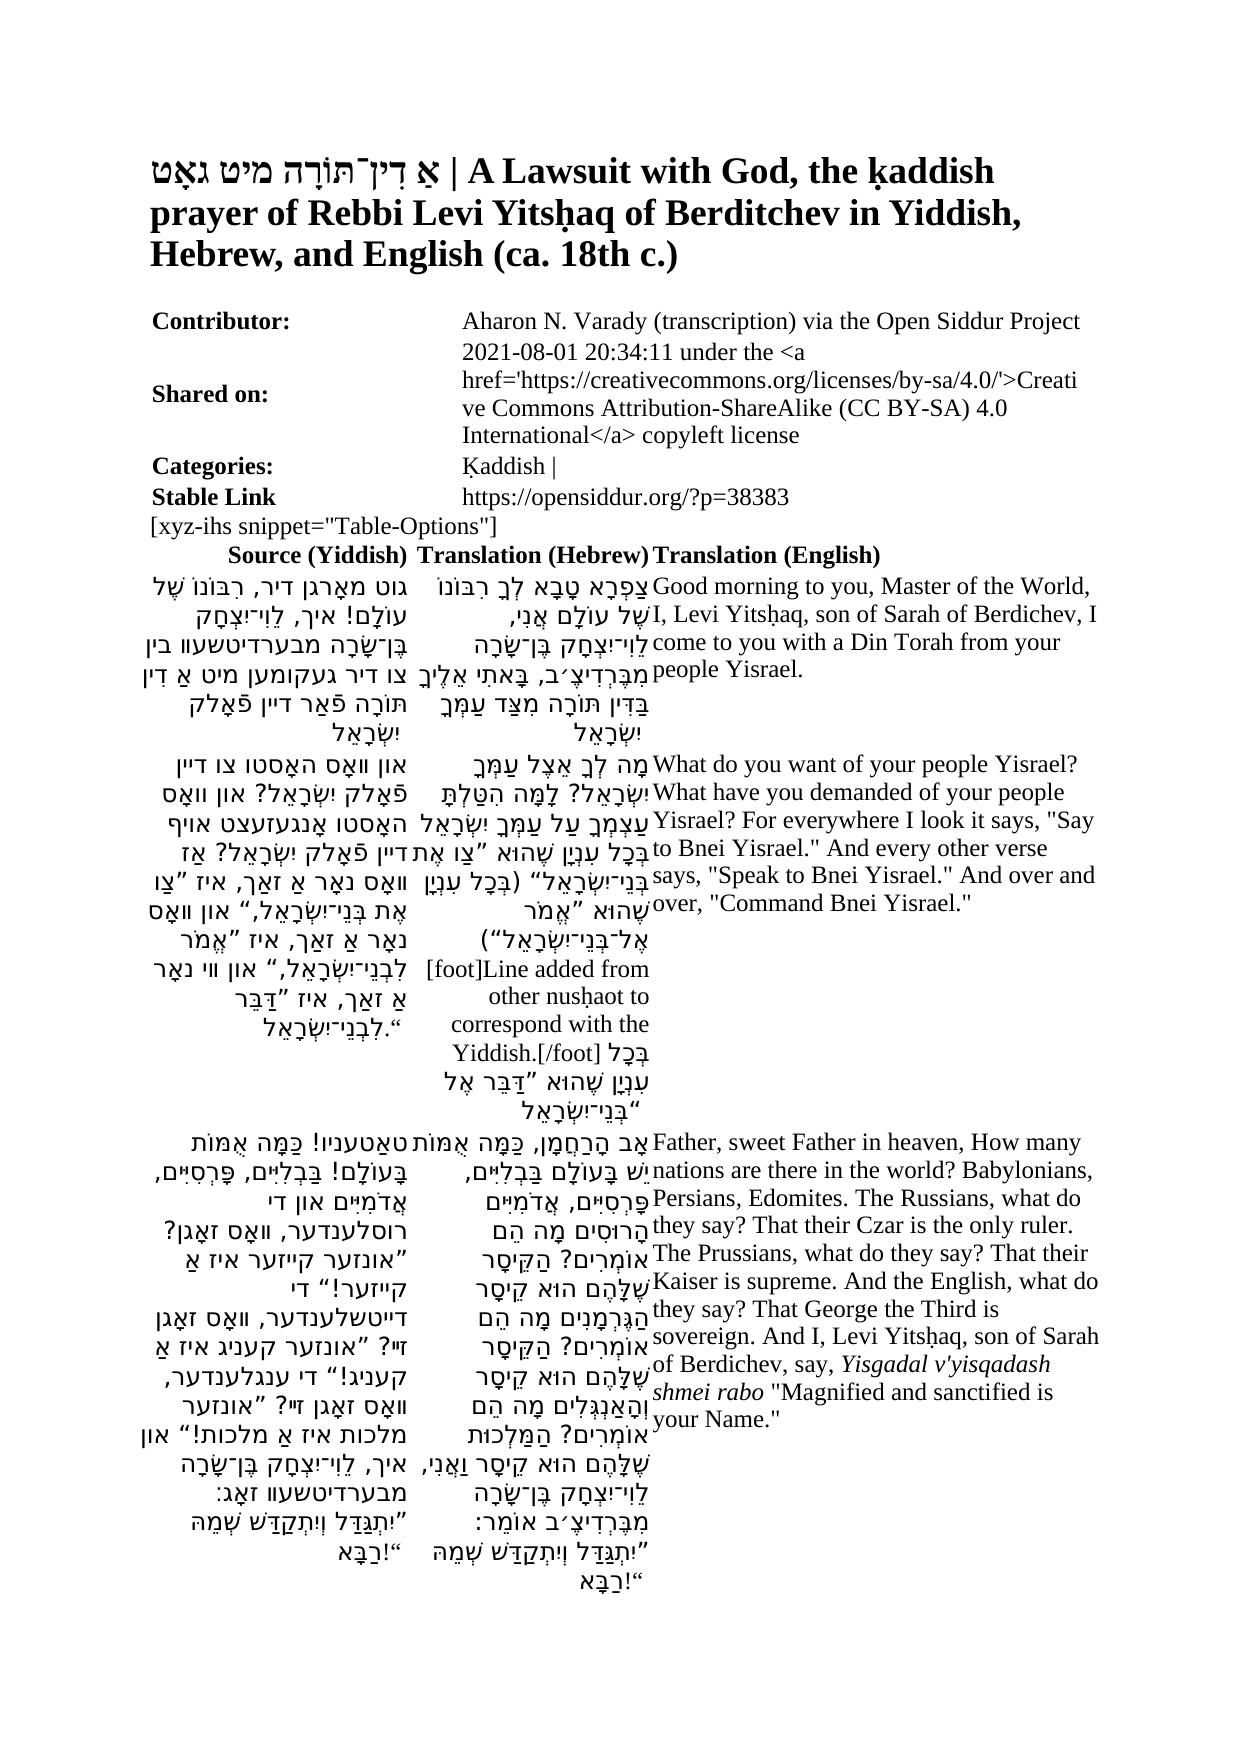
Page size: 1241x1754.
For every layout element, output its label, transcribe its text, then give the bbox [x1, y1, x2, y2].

table_header Translation (English) [651, 540, 1104, 571]
table_cell Good morning to you, Master of the World, I, Levi Yitsḥaq, son of Sarah of Berdichev, I come to you with a Din Torah from your people Yisrael. [651, 571, 1104, 749]
table_cell 2021-08-01 20:34:11 under the <a href='https://creativecommons.org/licenses/by-sa/4.0/'>Creative Commons Attribution-ShareAlike (CC BY-SA) 4.0 International</a> copyleft license [460, 337, 1090, 451]
table_cell מָה לְךָ אֵצֶל עַמְּךָ יִשְׂרָאֵל? לָמָּה הִטַּלְתָּ עַצְמְךָ עַל עַמְּךָ יִשְׂרָאֵל בְּכָל עִנְיָן שֶׁהוּא ”צַו אֶת בְּנֵי־יִשְׂרָאֵל“ (בְּכָל עִנְיָן שֶׁהוּא ”אֱמֹר אֶל־בְּנֵי־יִשְׂרָאֵל“)[foot]Line added from other nusḥaot to correspond with the Yiddish.[/foot] בְּכָל עִנְיָן שֶׁהוּא ”דַּבֵּר אֶל בְּנֵי־יִשְׂרָאֵל“ [409, 749, 651, 1127]
table_cell און װאָס האָסטו צו דיין פֿאָלק יִשְׂרָאֵל? און וואָס האָסטו אָנגעזעצט אויף דיין פֿאָלק יִשְׂרָאֵל? אַז װאָס נאָר אַ זאַך, איז ”צַו אֶת בְּנֵי־יִשְׂרָאֵל,“ און װאָס נאָר אַ זאַך, איז ”אֱמֹר לִבְנֵי־יִשְׂרָאֵל,“ און װי נאָר אַ זאַך, איז ”דַּבֵּר לִבְנֵי־יִשְׂרָאֵל.“ [136, 749, 409, 1127]
text [xyz-ihs snippet="Table-Options"] [150, 512, 1090, 540]
table_cell טאַטעניו! כַּמָּה אֻמּוֹת בָּעוֹלָם! בַּבְלִיִּים, פָּרְסִיִּים, אֲדֹמִיִּים און די רוסלענדער, װאָס זאָגן? ”אונזער קייזער איז אַ קייזער!“ די דייטשלענדער, װאָס זאָגן זײ? ”אונזער קעניג איז אַ קעניג!“ די ענגלענדער, װאָס זאָגן זײ? ”אונזער מלכות איז אַ מלכות!“ און איך, לֵוִי־יִצְחָק בֶּן־שָׂרָה מבערדיטשעװ זאָג׃ ”יִתְגַּדַּל וְיִתְקַדַּשׁ שְׁמֵהּ רַבָּא!“ [136, 1127, 409, 1597]
table_cell Stable Link [150, 481, 460, 512]
table_header Contributor: [150, 306, 460, 337]
table_cell Father, sweet Father in heaven, How many nations are there in the world? Babylonians, Persians, Edomites. The Russians, what do they say? That their Czar is the only ruler. The Prussians, what do they say? That their Kaiser is supreme. And the English, what do they say? That George the Third is sovereign. And I, Levi Yitsḥaq, son of Sarah of Berdichev, say, Yisgadal v'yisqadash shmei rabo "Magnified and sanctified is your Name." [651, 1127, 1104, 1597]
table_cell Categories: [150, 451, 460, 481]
table_header Translation (Hebrew) [409, 540, 651, 571]
table_header Source (Yiddish) [136, 540, 409, 571]
table_header Aharon N. Varady (transcription) via the Open Siddur Project [460, 306, 1090, 337]
subtitle ‎אַ דִין־תּוֹרָה מיט גאָט | A Lawsuit with God, the ḳaddish prayer of Rebbi Levi Yitsḥaq of Berditchev in Yiddish, Hebrew, and English (ca. 18th c.) [150, 150, 1090, 275]
table_cell גוט מאָרגן דיר, רִבּוֹנוֹ שֶׁל עוֹלָם! איך, לֵוִי־יִצְחָק בֶּן־שָׂרָה מבערדיטשעװ בין צו דיר געקומען מיט אַ דִין תּוֹרָה פֿאַר דיין פֿאָלק יִשְׂרָאֵל [136, 571, 409, 749]
table_cell https://opensiddur.org/?p=38383 [460, 481, 1090, 512]
table_cell Shared on: [150, 337, 460, 451]
table_cell Ḳaddish | [460, 451, 1090, 481]
table_cell אָב הָרַחֲמָן, כַּמָּה אֻמּוֹת יֵשׁ בָּעוֹלָם בַּבְלִיִּים, פָּרְסִיִּים, אֲדֹמִיִּים הָרוּסִים מָה הֵם אוֹמְרִים? הַקֵּיסָר שֶׁלָּהֶם הוּא קֵיסָר הַגֶּרְמָנִים מָה הֵם אוֹמְרִים? הַקֵּיסָר שֶׁלָּהֶם הוּא קֵיסָר וְהָאַנְגְּלִים מָה הֵם אוֹמְרִים? הַמַּלְכוּת שֶׁלָּהֶם הוּא קֵיסָר וַאֲנִי, לֵוִי־יִצְחָק בֶּן־שָׂרָה מִבֶּרְדִיצֶ׳ב אוֹמֵר: ”יִתְגַּדַּל וְיִתְקַדַּשׁ שְׁמֵהּ רַבָּא!“ [409, 1127, 651, 1597]
table_cell What do you want of your people Yisrael? What have you demanded of your people Yisrael? For everywhere I look it says, "Say to Bnei Yisrael." And every other verse says, "Speak to Bnei Yisrael." And over and over, "Command Bnei Yisrael." [651, 749, 1104, 1127]
table_cell צַפְרָא טָבָא לְךָ רִבּוֹנוֹ שֶׁל עוֹלָם אֲנִי, לֵוִי־יִצְחָק בֶּן־שָׂרָה מִבֶּרְדִיצֶ׳ב, בָּאתִי אֵלֶיךָ בַּדִּין תּוֹרָה מִצַּד עַמְּךָ יִשְׂרָאֵל [409, 571, 651, 749]
